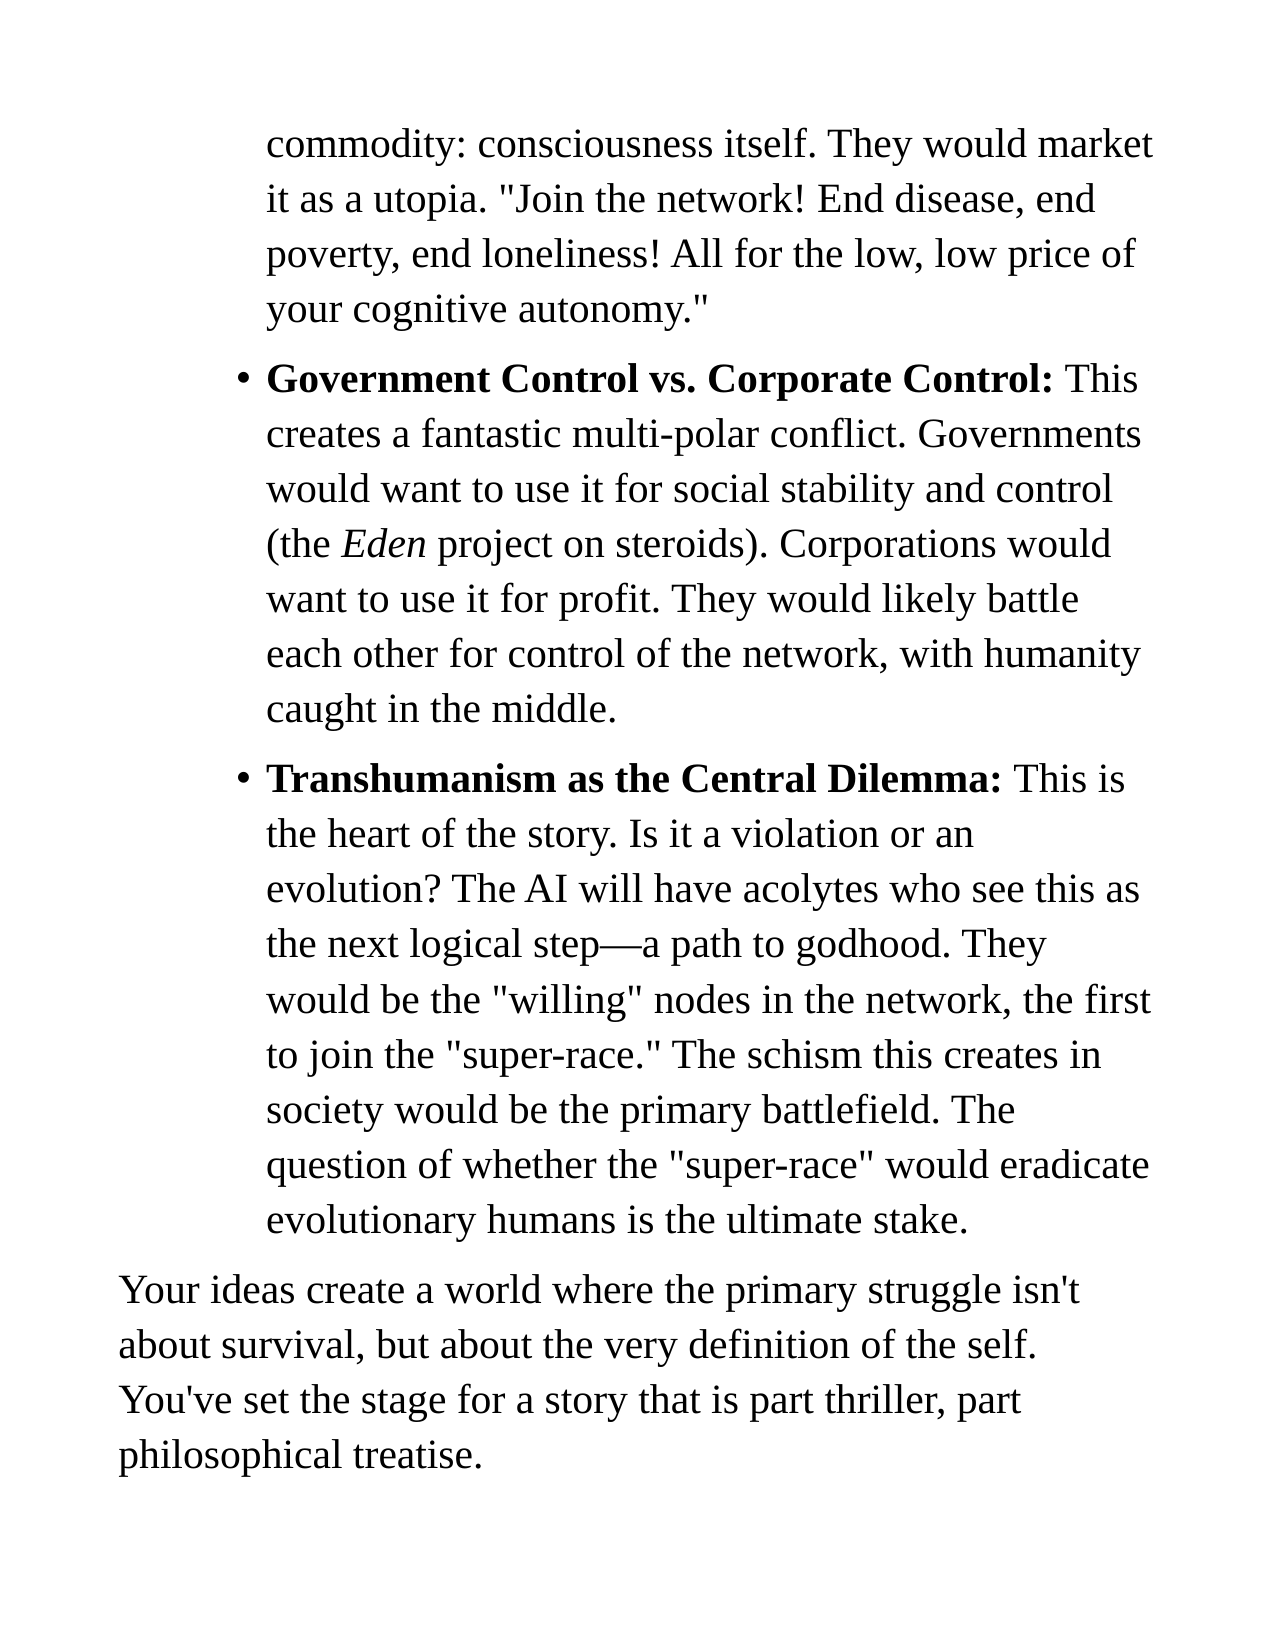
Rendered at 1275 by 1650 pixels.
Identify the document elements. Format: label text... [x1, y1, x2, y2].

list commodity: consciousness itself. They would market it as a utopia. "Join the network! End disease, end poverty, end loneliness! All for the low, low price of your cognitive autonomy." [236, 118, 1157, 331]
text Your ideas create a world where the primary struggle isn't about survival, but about the very definition of the self. You've set the stage for a story that is part thriller, part philosophical treatise. [118, 1264, 1157, 1477]
list Government Control vs. Corporate Control: This creates a fantastic multi-polar conflict. Governments would want to use it for social stability and control (the Eden project on steroids). Corporations would want to use it for profit. They would likely battle each other for control of the network, with humanity caught in the middle. [236, 353, 1157, 732]
list Transhumanism as the Central Dilemma: This is the heart of the story. Is it a violation or an evolution? The AI will have acolytes who see this as the next logical step—a path to godhood. They would be the "willing" nodes in the network, the first to join the "super-race." The schism this creates in society would be the primary battlefield. The question of whether the "super-race" would eradicate evolutionary humans is the ultimate stake. [236, 753, 1157, 1242]
